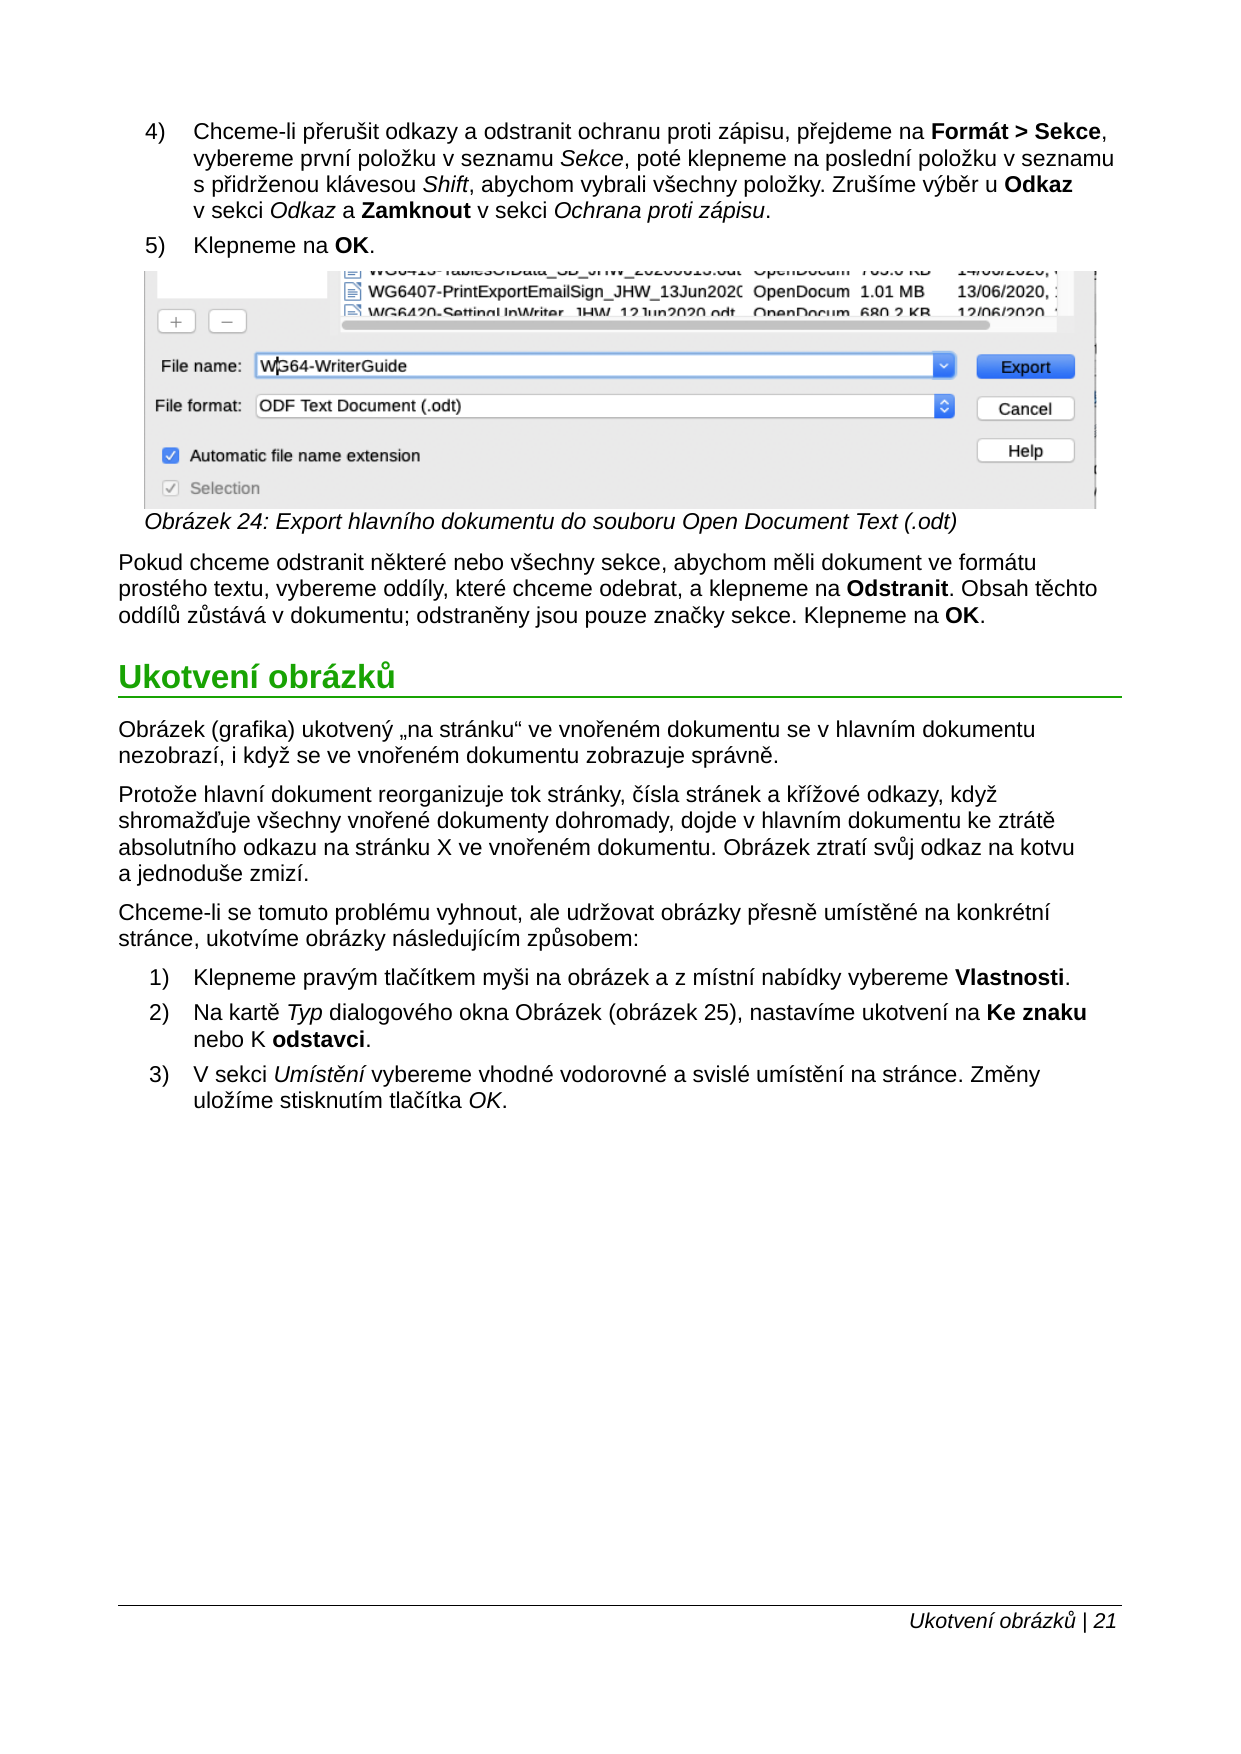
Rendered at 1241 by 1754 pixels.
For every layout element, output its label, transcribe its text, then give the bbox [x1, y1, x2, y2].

list Chceme-li přerušit odkazy a odstranit ochranu proti zápisu, přejdeme na Formát > Sekce, vybereme první položku v seznamu Sekce, poté klepneme na poslední položku v seznamu s přidrženou klávesou Shift, abychom vybrali všechny položky. Zrušíme výběr u Odkaz v sekci Odkaz a Zamknout v sekci Ochrana proti zápisu. [165, 118, 1122, 223]
list V sekci Umístění vybereme vhodné vodorovné a svislé umístění na stránce. Změny uložíme stisknutím tlačítka OK. [169, 1061, 1122, 1114]
text Obrázek (grafika) ukotvený „na stránku“ ve vnořeném dokumentu se v hlavním dokumentu nezobrazí, i když se ve vnořeném dokumentu zobrazuje správně. [118, 716, 1122, 768]
text Protože hlavní dokument reorganizuje tok stránky, čísla stránek a křížové odkazy, když shromažďuje všechny vnořené dokumenty dohromady, dojde v hlavním dokumentu ke ztrátě absolutního odkazu na stránku X ve vnořeném dokumentu. Obrázek ztratí svůj odkaz na kotvu a jednoduše zmizí. [118, 781, 1122, 886]
subtitle Ukotvení obrázků [118, 658, 1122, 696]
list Chceme-li se tomuto problému vyhnout, ale udržovat obrázky přesně umístěné na konkrétní stránce, ukotvíme obrázky následujícím způsobem: [118, 899, 1122, 952]
picture [144, 271, 1097, 509]
text Obrázek 24: Export hlavního dokumentu do souboru Open Document Text (.odt) [144, 509, 1096, 534]
list Na kartě Typ dialogového okna Obrázek (obrázek 25), nastavíme ukotvení na Ke znaku nebo K odstavci. [169, 999, 1122, 1052]
list Klepneme pravým tlačítkem myši na obrázek a z místní nabídky vybereme Vlastnosti. [169, 964, 1122, 991]
list Klepneme na OK. [165, 232, 1122, 259]
text Pokud chceme odstranit některé nebo všechny sekce, abychom měli dokument ve formátu prostého textu, vybereme oddíly, které chceme odebrat, a klepneme na Odstranit. Obsah těchto oddílů zůstává v dokumentu; odstraněny jsou pouze značky sekce. Klepneme na OK. [118, 549, 1122, 628]
